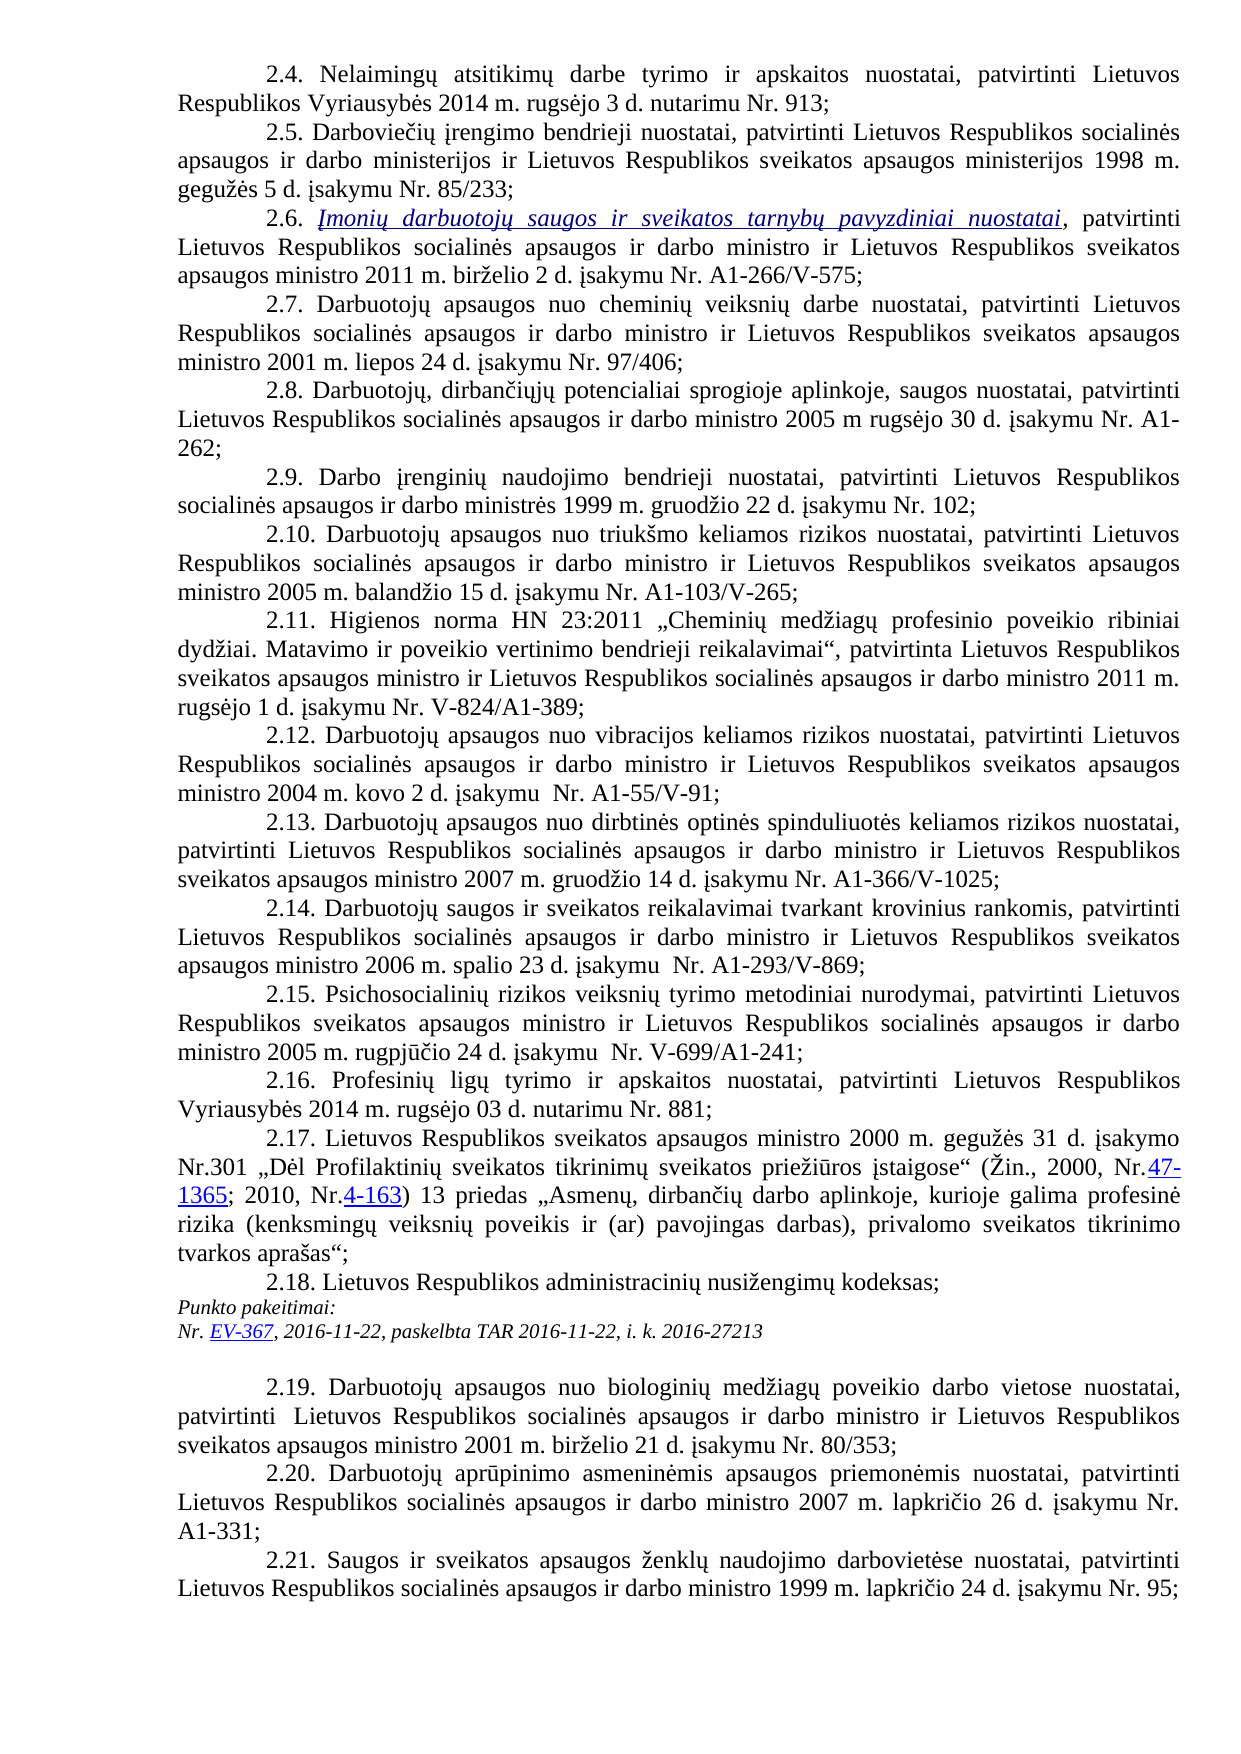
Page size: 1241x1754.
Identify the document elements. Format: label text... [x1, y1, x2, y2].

text 2.5. Darboviečių įrengimo bendrieji nuostatai, patvirtinti Lietuvos Respublikos socialinės apsaugos ir darbo ministerijos ir Lietuvos Respublikos sveikatos apsaugos ministerijos 1998 m. gegužės 5 d. įsakymu Nr. 85/233; [177, 117, 1181, 203]
text 2.6. Įmonių darbuotojų saugos ir sveikatos tarnybų pavyzdiniai nuostatai, patvirtinti Lietuvos Respublikos socialinės apsaugos ir darbo ministro ir Lietuvos Respublikos sveikatos apsaugos ministro 2011 m. birželio 2 d. įsakymu Nr. A1-266/V-575; [177, 203, 1181, 289]
text 2.9. Darbo įrenginių naudojimo bendrieji nuostatai, patvirtinti Lietuvos Respublikos socialinės apsaugos ir darbo ministrės 1999 m. gruodžio 22 d. įsakymu Nr. 102; [177, 462, 1181, 519]
text 2.7. Darbuotojų apsaugos nuo cheminių veiksnių darbe nuostatai, patvirtinti Lietuvos Respublikos socialinės apsaugos ir darbo ministro ir Lietuvos Respublikos sveikatos apsaugos ministro 2001 m. liepos 24 d. įsakymu Nr. 97/406; [177, 289, 1181, 375]
text 2.18. Lietuvos Respublikos administracinių nusižengimų kodeksas; [177, 1267, 1181, 1295]
text 2.17. Lietuvos Respublikos sveikatos apsaugos ministro 2000 m. gegužės 31 d. įsakymo Nr.301 „Dėl Profilaktinių sveikatos tikrinimų sveikatos priežiūros įstaigose“ (Žin., 2000, Nr.47-1365; 2010, Nr.4-163) 13 priedas „Asmenų, dirbančių darbo aplinkoje, kurioje galima profesinė rizika (kenksmingų veiksnių poveikis ir (ar) pavojingas darbas), privalomo sveikatos tikrinimo tvarkos aprašas“; [177, 1123, 1181, 1267]
text 2.11. Higienos norma HN 23:2011 „Cheminių medžiagų profesinio poveikio ribiniai dydžiai. Matavimo ir poveikio vertinimo bendrieji reikalavimai“, patvirtinta Lietuvos Respublikos sveikatos apsaugos ministro ir Lietuvos Respublikos socialinės apsaugos ir darbo ministro 2011 m. rugsėjo 1 d. įsakymu Nr. V-824/A1-389; [177, 605, 1181, 720]
text 2.4. Nelaimingų atsitikimų darbe tyrimo ir apskaitos nuostatai, patvirtinti Lietuvos Respublikos Vyriausybės 2014 m. rugsėjo 3 d. nutarimu Nr. 913; [177, 59, 1181, 117]
text Nr. EV-367, 2016-11-22, paskelbta TAR 2016-11-22, i. k. 2016-27213 [177, 1319, 1181, 1343]
text Punkto pakeitimai: [177, 1295, 1181, 1319]
text 2.20. Darbuotojų aprūpinimo asmeninėmis apsaugos priemonėmis nuostatai, patvirtinti Lietuvos Respublikos socialinės apsaugos ir darbo ministro 2007 m. lapkričio 26 d. įsakymu Nr. A1-331; [177, 1458, 1181, 1545]
text 2.19. Darbuotojų apsaugos nuo biologinių medžiagų poveikio darbo vietose nuostatai, patvirtinti Lietuvos Respublikos socialinės apsaugos ir darbo ministro ir Lietuvos Respublikos sveikatos apsaugos ministro 2001 m. birželio 21 d. įsakymu Nr. 80/353; [177, 1372, 1181, 1458]
text 2.10. Darbuotojų apsaugos nuo triukšmo keliamos rizikos nuostatai, patvirtinti Lietuvos Respublikos socialinės apsaugos ir darbo ministro ir Lietuvos Respublikos sveikatos apsaugos ministro 2005 m. balandžio 15 d. įsakymu Nr. A1-103/V-265; [177, 519, 1181, 605]
text 2.15. Psichosocialinių rizikos veiksnių tyrimo metodiniai nurodymai, patvirtinti Lietuvos Respublikos sveikatos apsaugos ministro ir Lietuvos Respublikos socialinės apsaugos ir darbo ministro 2005 m. rugpjūčio 24 d. įsakymu Nr. V-699/A1-241; [177, 979, 1181, 1065]
text 2.21. Saugos ir sveikatos apsaugos ženklų naudojimo darbovietėse nuostatai, patvirtinti Lietuvos Respublikos socialinės apsaugos ir darbo ministro 1999 m. lapkričio 24 d. įsakymu Nr. 95; [177, 1545, 1181, 1602]
text 2.13. Darbuotojų apsaugos nuo dirbtinės optinės spinduliuotės keliamos rizikos nuostatai, patvirtinti Lietuvos Respublikos socialinės apsaugos ir darbo ministro ir Lietuvos Respublikos sveikatos apsaugos ministro 2007 m. gruodžio 14 d. įsakymu Nr. A1-366/V-1025; [177, 807, 1181, 893]
text 2.16. Profesinių ligų tyrimo ir apskaitos nuostatai, patvirtinti Lietuvos Respublikos Vyriausybės 2014 m. rugsėjo 03 d. nutarimu Nr. 881; [177, 1065, 1181, 1123]
text 2.8. Darbuotojų, dirbančiųjų potencialiai sprogioje aplinkoje, saugos nuostatai, patvirtinti Lietuvos Respublikos socialinės apsaugos ir darbo ministro 2005 m rugsėjo 30 d. įsakymu Nr. A1-262; [177, 375, 1181, 462]
text 2.12. Darbuotojų apsaugos nuo vibracijos keliamos rizikos nuostatai, patvirtinti Lietuvos Respublikos socialinės apsaugos ir darbo ministro ir Lietuvos Respublikos sveikatos apsaugos ministro 2004 m. kovo 2 d. įsakymu Nr. A1-55/V-91; [177, 720, 1181, 807]
text 2.14. Darbuotojų saugos ir sveikatos reikalavimai tvarkant krovinius rankomis, patvirtinti Lietuvos Respublikos socialinės apsaugos ir darbo ministro ir Lietuvos Respublikos sveikatos apsaugos ministro 2006 m. spalio 23 d. įsakymu Nr. A1-293/V-869; [177, 893, 1181, 979]
